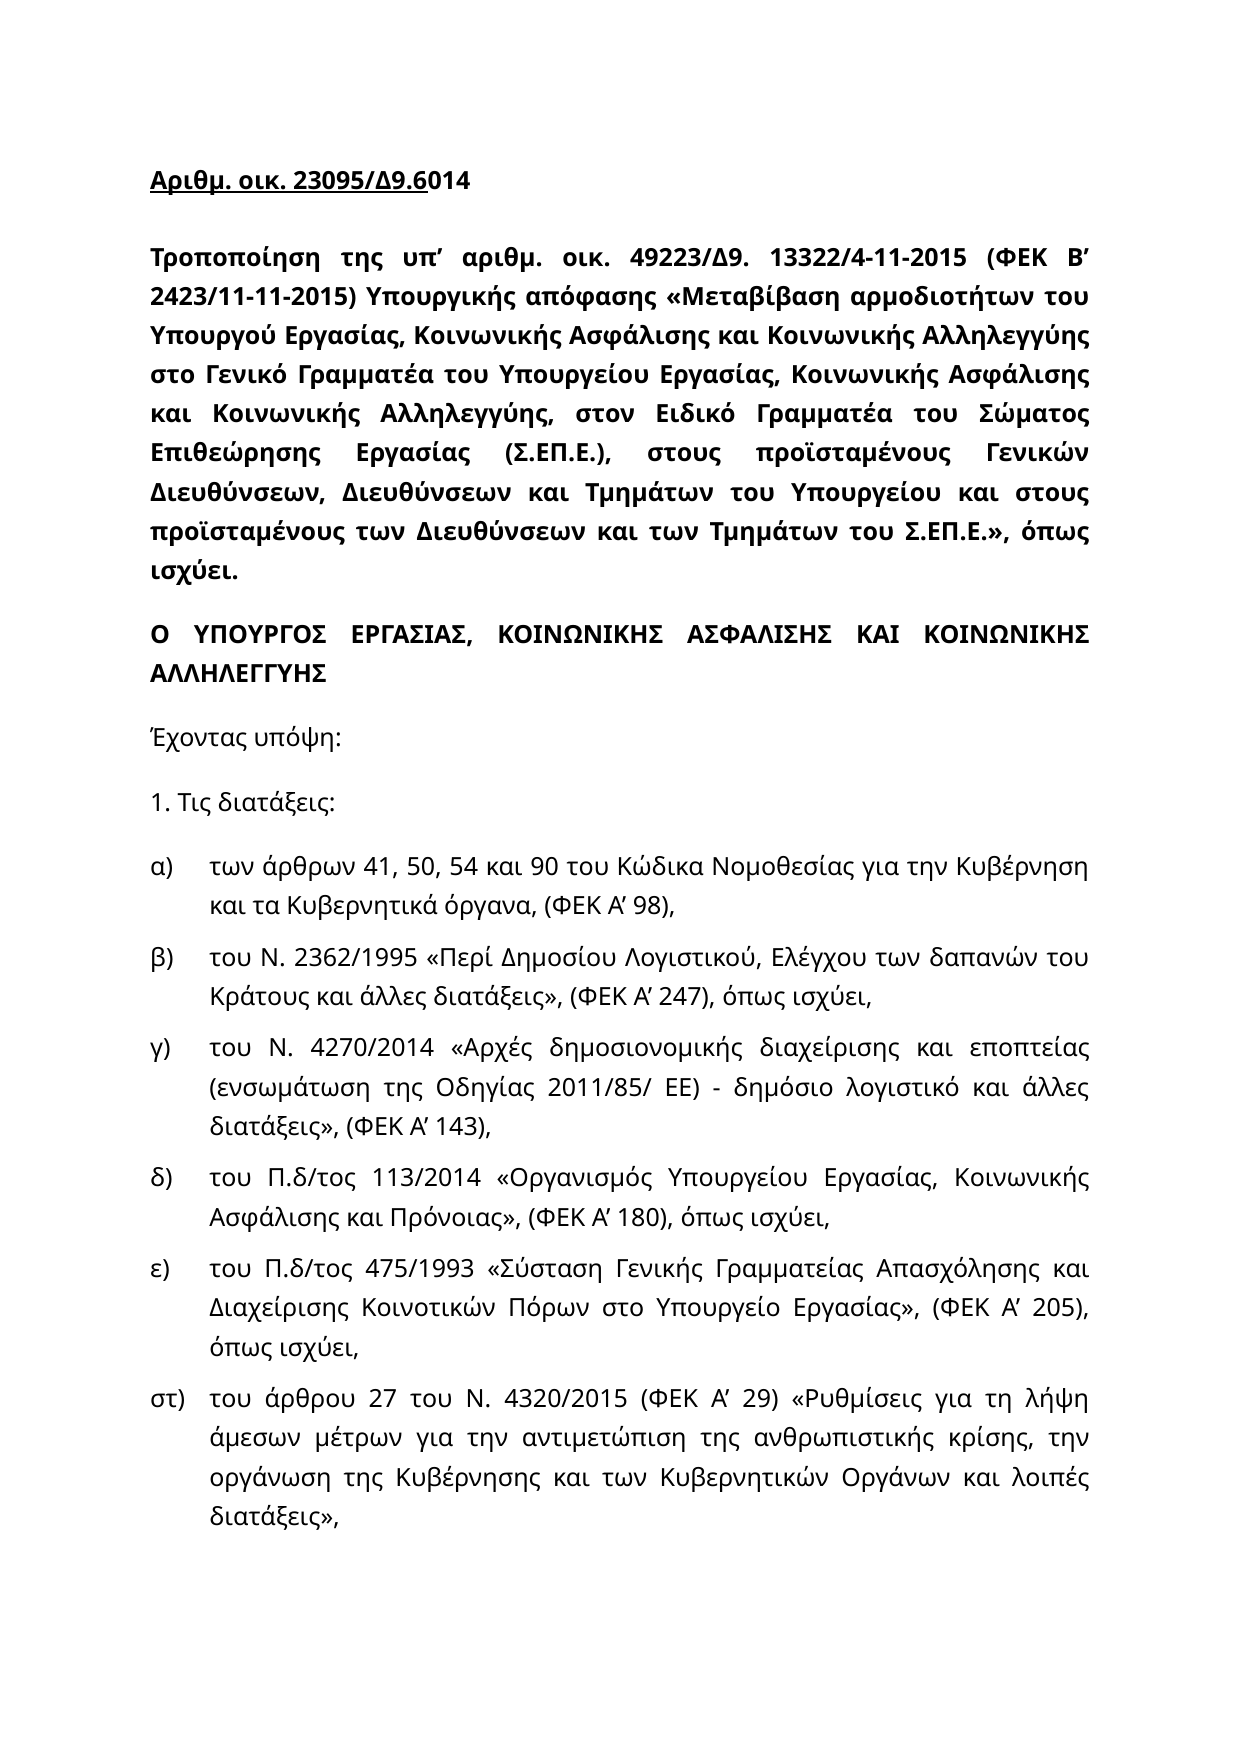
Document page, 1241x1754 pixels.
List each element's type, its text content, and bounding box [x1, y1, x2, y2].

text Ο ΥΠΟΥΡΓΟΣ ΕΡΓΑΣΙΑΣ, ΚΟΙΝΩΝΙΚΗΣ ΑΣΦΑΛΙΣΗΣ ΚΑΙ ΚΟΙΝΩΝΙΚΗΣ ΑΛΛΗΛΕΓΓΥΗΣ [150, 617, 1090, 690]
list ε) του Π.δ/τος 475/1993 «Σύσταση Γενικής Γραμματείας Απασχόλησης και Διαχείρισης Κοινοτικών Πόρων στο Υπουργείο Εργασίας», (ΦΕΚ Α’ 205), όπως ισχύει, [150, 1251, 1090, 1363]
text Έχοντας υπόψη: [150, 720, 1090, 754]
list δ) του Π.δ/τος 113/2014 «Οργανισμός Υπουργείου Εργασίας, Κοινωνικής Ασφάλισης και Πρόνοιας», (ΦΕΚ Α’ 180), όπως ισχύει, [150, 1160, 1090, 1233]
list γ) του Ν. 4270/2014 «Αρχές δημοσιονομικής διαχείρισης και εποπτείας (ενσωμάτωση της Οδηγίας 2011/85/ ΕΕ) - δημόσιο λογιστικό και άλλες διατάξεις», (ΦΕΚ Α’ 143), [150, 1030, 1090, 1142]
list στ) του άρθρου 27 του Ν. 4320/2015 (ΦΕΚ Α’ 29) «Ρυθμίσεις για τη λήψη άμεσων μέτρων για την αντιμετώπιση της ανθρωπιστικής κρίσης, την οργάνωση της Κυβέρνησης και των Κυβερνητικών Οργάνων και λοιπές διατάξεις», [150, 1381, 1090, 1532]
text Τροποποίηση της υπ’ αριθμ. οικ. 49223/Δ9. 13322/4-11-2015 (ΦΕΚ Β’ 2423/11-11-2015) Υπουργικής απόφασης «Μεταβίβαση αρμοδιοτήτων του Υπουργού Εργασίας, Κοινωνικής Ασφάλισης και Κοινωνικής Αλληλεγγύης στο Γενικό Γραμματέα του Υπουργείου Εργασίας, Κοινωνικής Ασφάλισης και Κοινωνικής Αλληλεγγύης, στον Ειδικό Γραμματέα του Σώματος Επιθεώρησης Εργασίας (Σ.ΕΠ.Ε.), στους προϊσταμένους Γενικών Διευθύνσεων, Διευθύνσεων και Τμημάτων του Υπουργείου και στους προϊσταμένους των Διευθύνσεων και των Τμημάτων του Σ.ΕΠ.Ε.», όπως ισχύει. [150, 239, 1090, 587]
title Aριθμ. οικ. 23095/Δ9.6014 [150, 162, 1090, 197]
text 1. Τις διατάξεις: [150, 784, 1090, 818]
list β) του Ν. 2362/1995 «Περί Δημοσίου Λογιστικού, Ελέγχου των δαπανών του Κράτους και άλλες διατάξεις», (ΦΕΚ Α’ 247), όπως ισχύει, [150, 939, 1090, 1012]
list α) των άρθρων 41, 50, 54 και 90 του Κώδικα Νομοθεσίας για την Κυβέρνηση και τα Κυβερνητικά όργανα, (ΦΕΚ Α’ 98), [150, 848, 1090, 922]
